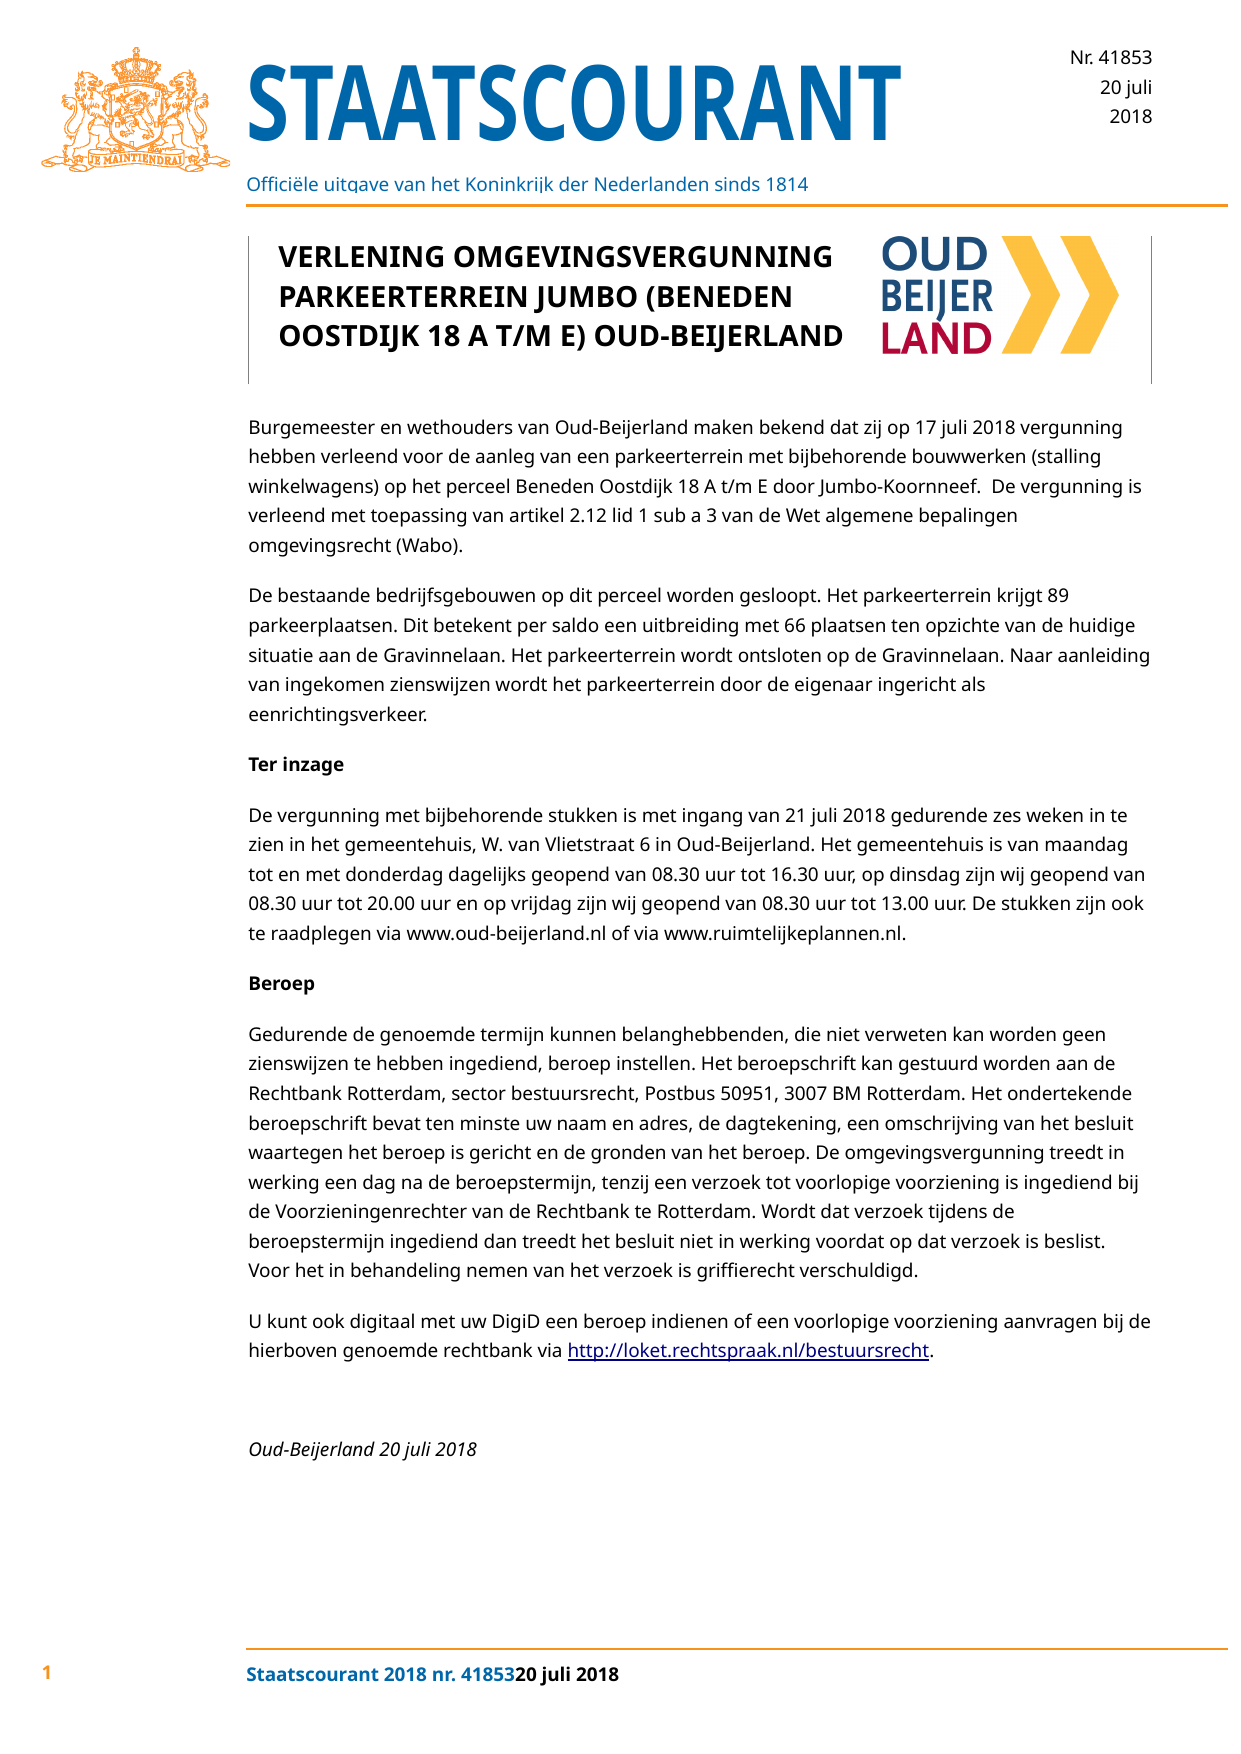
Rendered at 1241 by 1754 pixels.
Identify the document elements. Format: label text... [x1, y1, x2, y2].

text Gedurende de genoemde termijn kunnen belanghebbenden, die niet verweten kan worden geen zienswijzen te hebben ingediend, beroep instellen. Het beroepschrift kan gestuurd worden aan de Rechtbank Rotterdam, sector bestuursrecht, Postbus 50951, 3007 BM Rotterdam. Het ondertekende beroepschrift bevat ten minste uw naam en adres, de dagtekening, een omschrijving van het besluit waartegen het beroep is gericht en de gronden van het beroep. De omgevingsvergunning treedt in werking een dag na de beroepstermijn, tenzij een verzoek tot voorlopige voorziening is ingediend bij de Voorzieningenrechter van de Rechtbank te Rotterdam. Wordt dat verzoek tijdens de beroepstermijn ingediend dan treedt het besluit niet in werking voordat op dat verzoek is beslist. Voor het in behandeling nemen van het verzoek is griffierecht verschuldigd. [248, 1021, 1152, 1283]
text Ter inzage [248, 751, 1152, 777]
text De bestaande bedrijfsgebouwen op dit perceel worden gesloopt. Het parkeerterrein krijgt 89 parkeerplaatsen. Dit betekent per saldo een uitbreiding met 66 plaatsen ten opzichte van de huidige situatie aan de Gravinnelaan. Het parkeerterrein wordt ontsloten op de Gravinnelaan. Naar aanleiding van ingekomen zienswijzen wordt het parkeerterrein door de eigenaar ingericht als eenrichtingsverkeer. [248, 583, 1152, 727]
table_header VERLENING OMGEVINGSVERGUNNING PARKEERTERREIN JUMBO (BENEDEN OOSTDIJK 18 A T/M E) OUD-BEIJERLAND [249, 236, 850, 384]
table_header [850, 236, 1151, 384]
text Oud-Beijerland 20 juli 2018 [248, 1436, 1152, 1462]
picture [41, 47, 231, 172]
picture [882, 236, 1119, 354]
text De vergunning met bijbehorende stukken is met ingang van 21 juli 2018 gedurende zes weken in te zien in het gemeentehuis, W. van Vlietstraat 6 in Oud-Beijerland. Het gemeentehuis is van maandag tot en met donderdag dagelijks geopend van 08.30 uur tot 16.30 uur, op dinsdag zijn wij geopend van 08.30 uur tot 20.00 uur en op vrijdag zijn wij geopend van 08.30 uur tot 13.00 uur. De stukken zijn ook te raadplegen via www.oud-beijerland.nl of via www.ruimtelijkeplannen.nl. [248, 802, 1152, 946]
text U kunt ook digitaal met uw DigiD een beroep indienen of een voorlopige voorziening aanvragen bij de hierboven genoemde rechtbank via http://loket.rechtspraak.nl/bestuursrecht. [248, 1308, 1152, 1363]
text Beroep [248, 971, 1152, 996]
text Burgemeester en wethouders van Oud-Beijerland maken bekend dat zij op 17 juli 2018 vergunning hebben verleend voor de aanleg van een parkeerterrein met bijbehorende bouwwerken (stalling winkelwagens) op het perceel Beneden Oostdijk 18 A t/m E door Jumbo-Koornneef. De vergunning is verleend met toepassing van artikel 2.12 lid 1 sub a 3 van de Wet algemene bepalingen omgevingsrecht (Wabo). [248, 414, 1152, 558]
